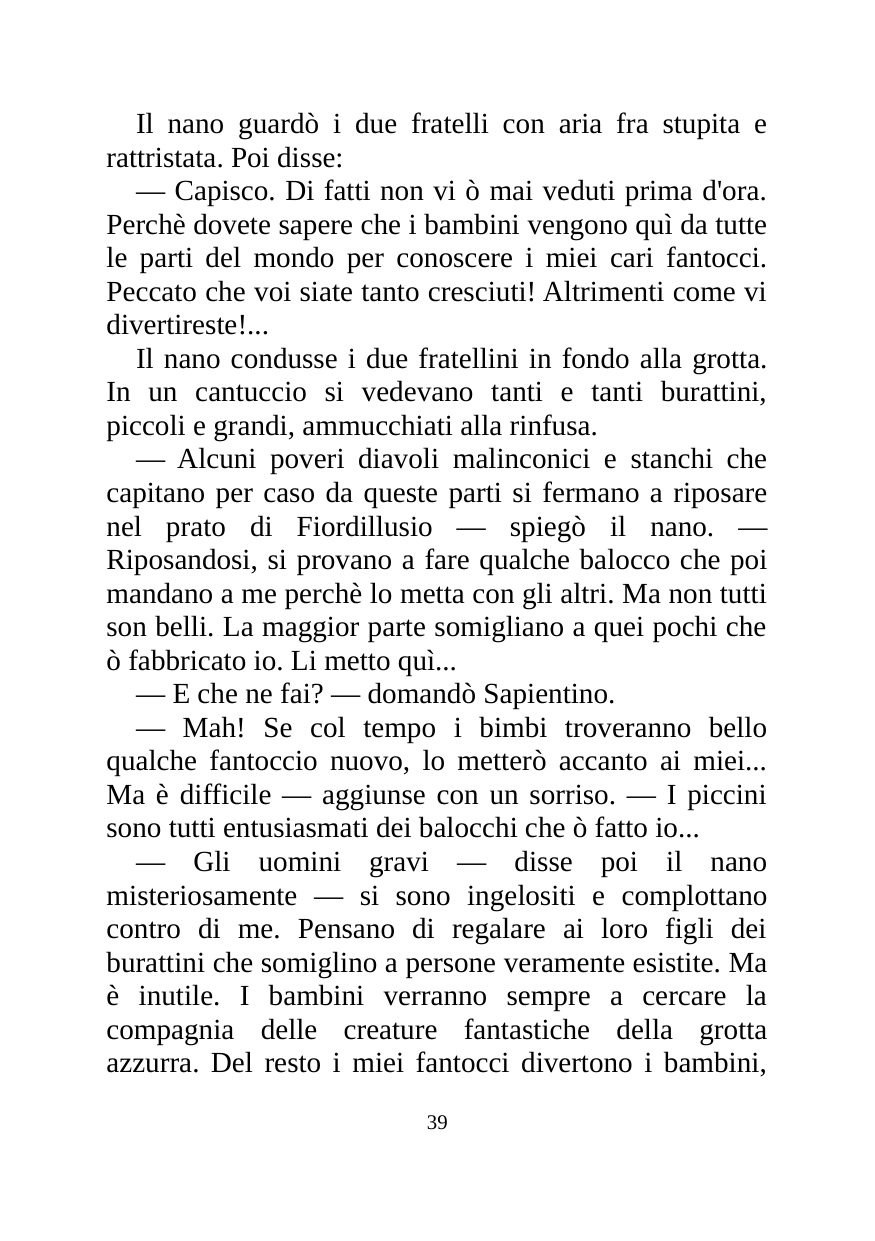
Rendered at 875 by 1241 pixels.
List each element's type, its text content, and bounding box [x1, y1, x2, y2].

text — Gli uomini gravi — disse poi il nano misteriosamente — si sono ingelositi e complottano contro di me. Pensano di regalare ai loro figli dei burattini che somiglino a persone veramente esistite. Ma è inutile. I bambini verranno sempre a cercare la compagnia delle creature fantastiche della grotta azzurra. Del resto i miei fantocci divertono i bambini, [106, 844, 768, 1079]
text — Alcuni poveri diavoli malinconici e stanchi che capitano per caso da queste parti si fermano a riposare nel prato di Fiordillusio — spiegò il nano. — Riposandosi, si provano a fare qualche balocco che poi mandano a me perchè lo metta con gli altri. Ma non tutti son belli. La maggior parte somigliano a quei pochi che ò fabbricato io. Li metto quì... [106, 442, 768, 676]
text — Capisco. Di fatti non vi ò mai veduti prima d'ora. Perchè dovete sapere che i bambini vengono quì da tutte le parti del mondo per conoscere i miei cari fantocci. Peccato che voi siate tanto cresciuti! Altrimenti come vi divertireste!... [106, 173, 768, 341]
text Il nano guardò i due fratelli con aria fra stupita e rattristata. Poi disse: [106, 106, 768, 173]
text — Mah! Se col tempo i bimbi troveranno bello qualche fantoccio nuovo, lo metterò accanto ai miei... Ma è difficile — aggiunse con un sorriso. — I piccini sono tutti entusiasmati dei balocchi che ò fatto io... [106, 710, 768, 844]
text — E che ne fai? — domandò Sapientino. [106, 676, 768, 710]
text Il nano condusse i due fratellini in fondo alla grotta. In un cantuccio si vedevano tanti e tanti burattini, piccoli e grandi, ammucchiati alla rinfusa. [106, 341, 768, 442]
